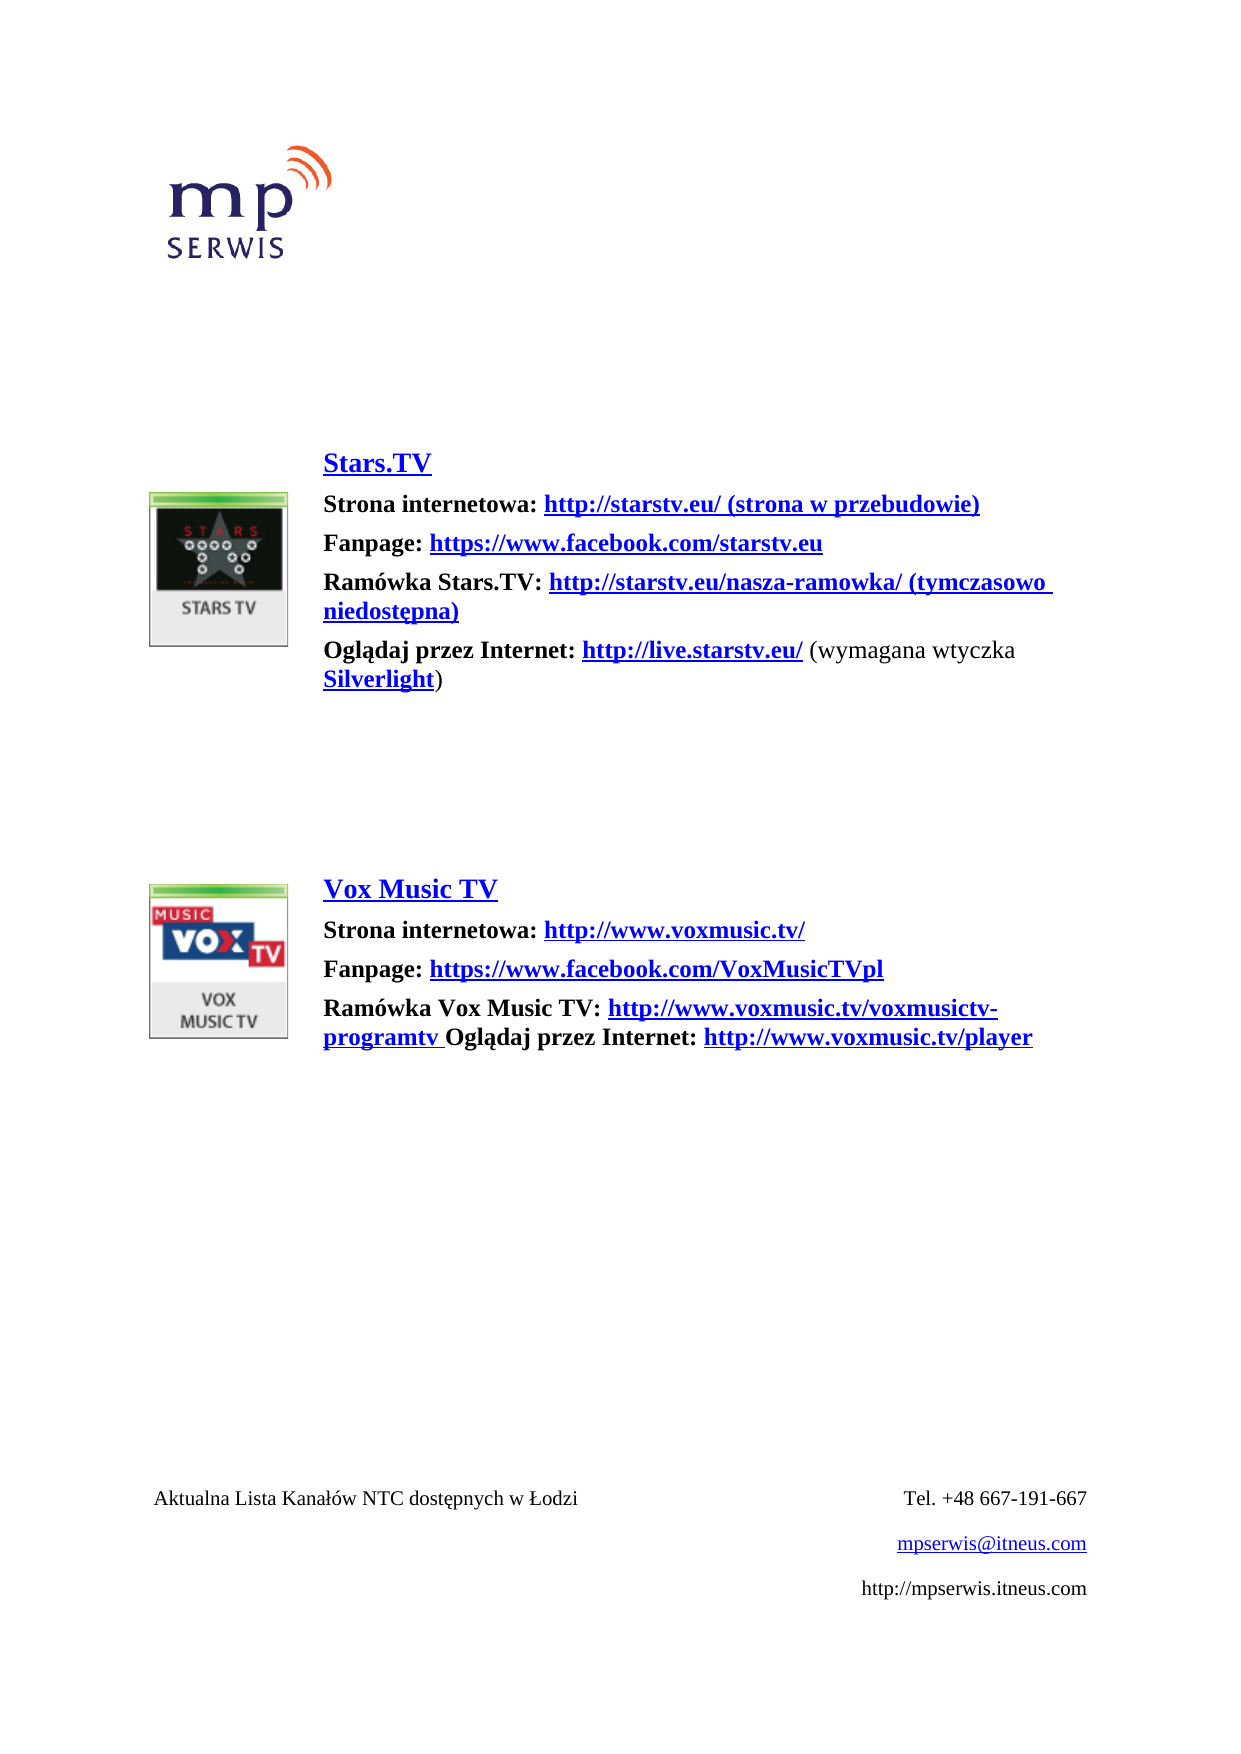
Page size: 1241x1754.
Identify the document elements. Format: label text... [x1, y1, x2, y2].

table_cell [140, 839, 315, 1084]
picture [149, 492, 289, 647]
table_cell Stars.TV Strona internetowa: http://starstv.eu/ (strona w przebudowie) Fanpage: https://www.facebook.com/starstv.eu Ramówka Stars.TV: http://starstv.eu/nasza-ramowka/ (tymczasowo niedostępna) Oglądaj przez Internet: http://live.starstv.eu/ (wymagana wtyczka Silverlight) [315, 301, 1116, 839]
picture [149, 103, 345, 299]
picture [149, 884, 289, 1039]
table_cell Vox Music TV Strona internetowa: http://www.voxmusic.tv/ Fanpage: https://www.facebook.com/VoxMusicTVpl Ramówka Vox Music TV: http://www.voxmusic.tv/voxmusictv-programtv Oglądaj przez Internet: http://www.voxmusic.tv/player [315, 839, 1116, 1084]
table_cell [140, 301, 315, 839]
